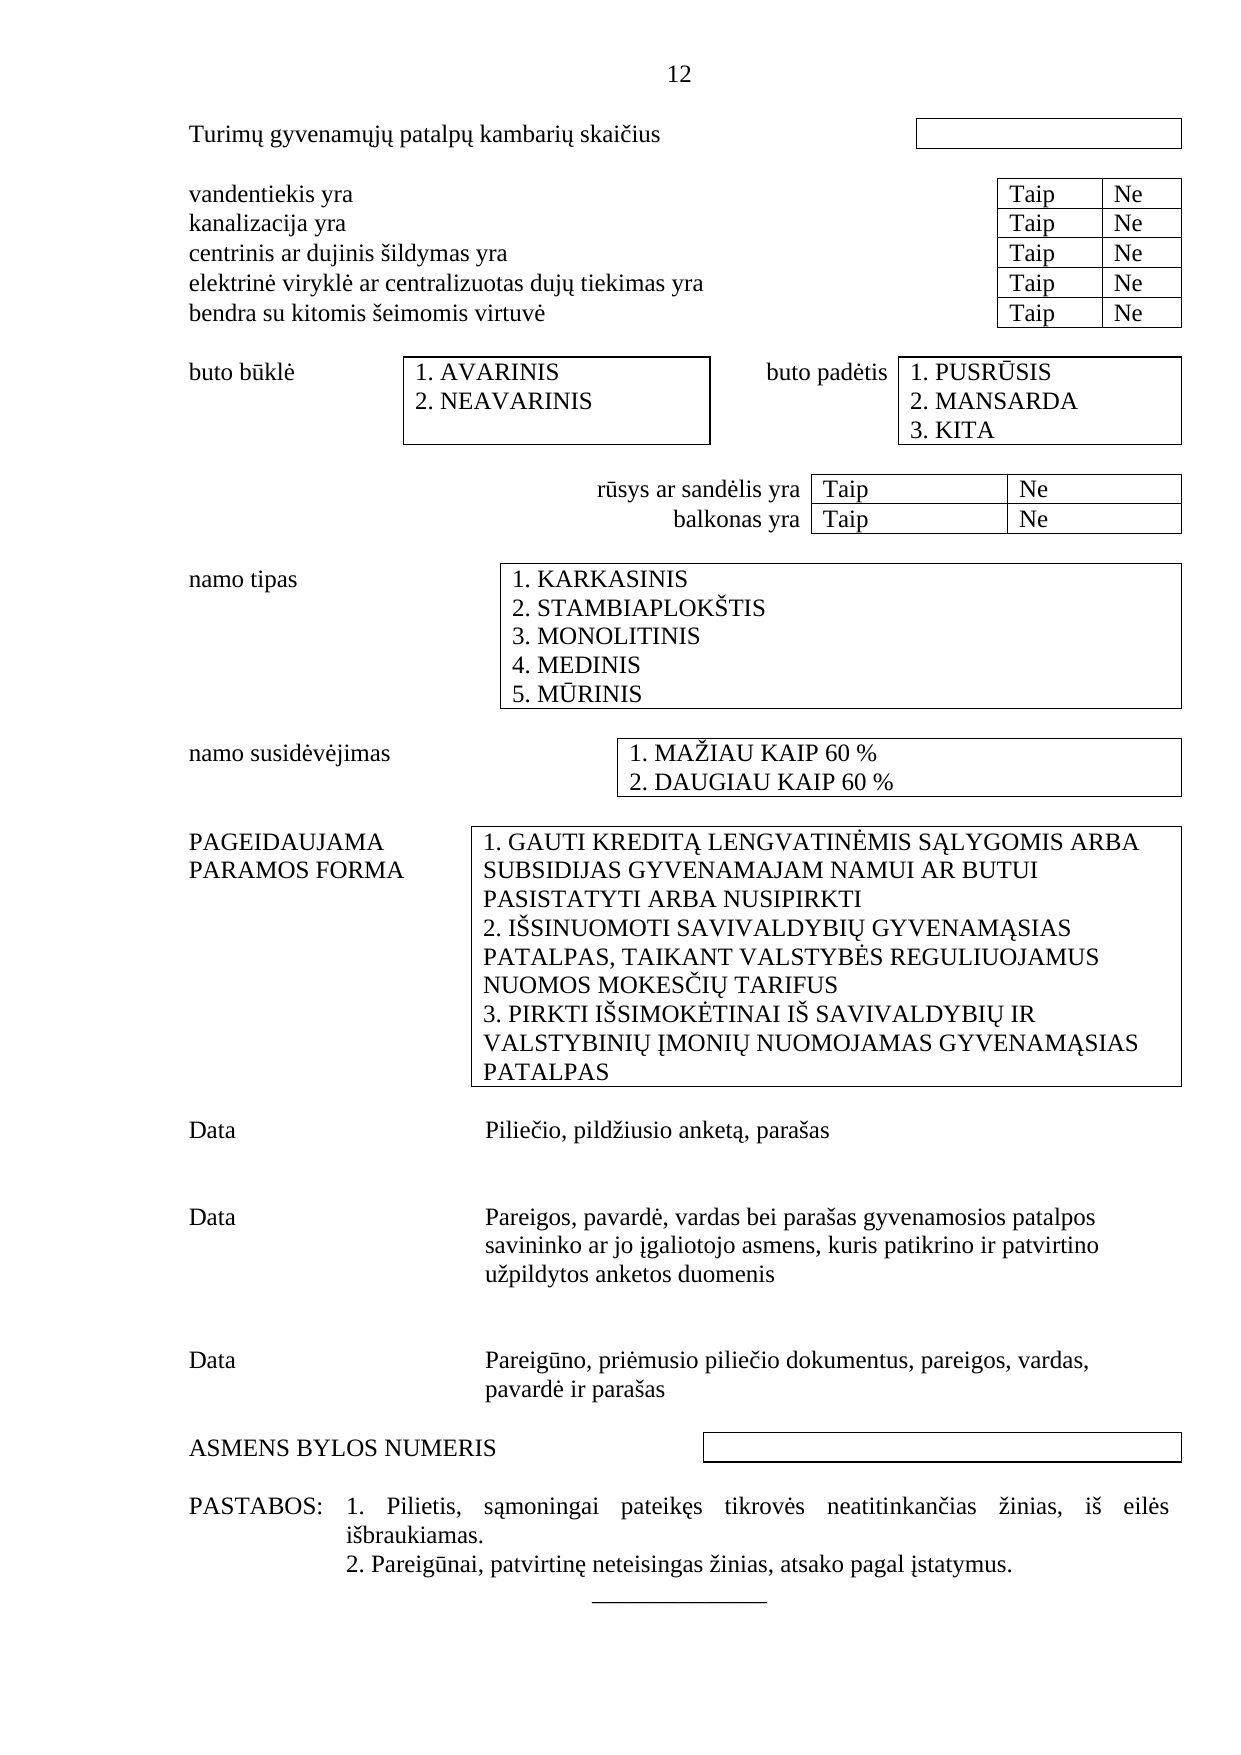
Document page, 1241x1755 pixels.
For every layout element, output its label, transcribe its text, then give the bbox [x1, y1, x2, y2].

table_cell Pareigūno, priėmusio piliečio dokumentus, pareigos, vardas, pavardė ir parašas [474, 1345, 1181, 1403]
table_header 1. PUSRŪSIS 2. MANSARDA 3. KITA [899, 358, 1181, 444]
table_cell Taip [812, 504, 1007, 533]
table_cell Pareigos, pavardė, vardas bei parašas gyvenamosios patalpos savininko ar jo įgaliotojo asmens, kuris patikrino ir patvirtino užpildytos anketos duomenis [474, 1202, 1181, 1288]
table_cell [474, 1144, 1181, 1202]
table_header buto padėtis [711, 356, 898, 444]
table_cell Ne [1008, 504, 1181, 533]
table_cell bendra su kitomis šeimomis virtuvė [177, 297, 997, 327]
table_cell Ne [1103, 209, 1181, 237]
table_header 1. Pilietis, sąmoningai pateikęs tikrovės neatitinkančias žinias, iš eilės išbraukiamas. [335, 1491, 1181, 1549]
table_header [917, 119, 1181, 148]
table_cell Taip [998, 209, 1102, 237]
table_cell Ne [1103, 298, 1181, 327]
table_header ASMENS BYLOS NUMERIS [177, 1432, 703, 1461]
table_header namo tipas [177, 563, 500, 708]
table_cell Data [177, 1345, 473, 1403]
table_header Piliečio, pildžiusio anketą, parašas [474, 1115, 1181, 1144]
table_cell Ne [1103, 268, 1181, 297]
table_cell Taip [998, 238, 1102, 267]
table_header Data [177, 1115, 473, 1144]
table_header PASTABOS: [177, 1491, 334, 1549]
table_header PAGEIDAUJAMA PARAMOS FORMA [177, 826, 471, 1086]
table_cell [177, 1288, 473, 1345]
table_header rūsys ar sandėlis yra [177, 474, 811, 503]
text ______________ [177, 1577, 1181, 1606]
table_cell [474, 1288, 1181, 1345]
table_cell elektrinė viryklė ar centralizuotas dujų tiekimas yra [177, 267, 997, 297]
table_header Taip [812, 475, 1007, 503]
table_header buto būklė [177, 356, 403, 444]
table_cell Taip [998, 268, 1102, 297]
table_header Turimų gyvenamųjų patalpų kambarių skaičius [177, 118, 916, 148]
table_header Ne [1103, 179, 1181, 207]
table_header 1. KARKASINIS 2. STAMBIAPLOKŠTIS 3. MONOLITINIS 4. MEDINIS 5. MŪRINIS [501, 564, 1181, 708]
table_cell Data [177, 1202, 473, 1288]
table_header 1. MAŽIAU KAIP 60 % 2. DAUGIAU KAIP 60 % [618, 739, 1181, 796]
table_header 1. AVARINIS 2. NEAVARINIS [404, 358, 709, 444]
table_header 1. GAUTI KREDITĄ LENGVATINĖMIS SĄLYGOMIS ARBA SUBSIDIJAS GYVENAMAJAM NAMUI AR BUTUI PASISTATYTI ARBA NUSIPIRKTI 2. IŠSINUOMOTI SAVIVALDYBIŲ GYVENAMĄSIAS PATALPAS, TAIKANT VALSTYBĖS REGULIUOJAMUS NUOMOS MOKESČIŲ TARIFUS 3. PIRKTI IŠSIMOKĖTINAI IŠ SAVIVALDYBIŲ IR VALSTYBINIŲ ĮMONIŲ NUOMOJAMAS GYVENAMĄSIAS PATALPAS [472, 827, 1181, 1086]
table_header vandentiekis yra [177, 178, 997, 207]
table_header Ne [1008, 475, 1181, 503]
table_cell Taip [998, 298, 1102, 327]
table_cell 2. Pareigūnai, patvirtinę neteisingas žinias, atsako pagal įstatymus. [335, 1549, 1181, 1577]
table_cell [177, 1144, 473, 1202]
table_header Taip [998, 179, 1102, 207]
table_cell [177, 1549, 334, 1577]
table_header [704, 1433, 1181, 1461]
table_cell balkonas yra [177, 503, 811, 533]
table_cell kanalizacija yra [177, 208, 997, 237]
table_cell Ne [1103, 238, 1181, 267]
table_header namo susidėvėjimas [177, 738, 617, 796]
table_cell centrinis ar dujinis šildymas yra [177, 237, 997, 267]
